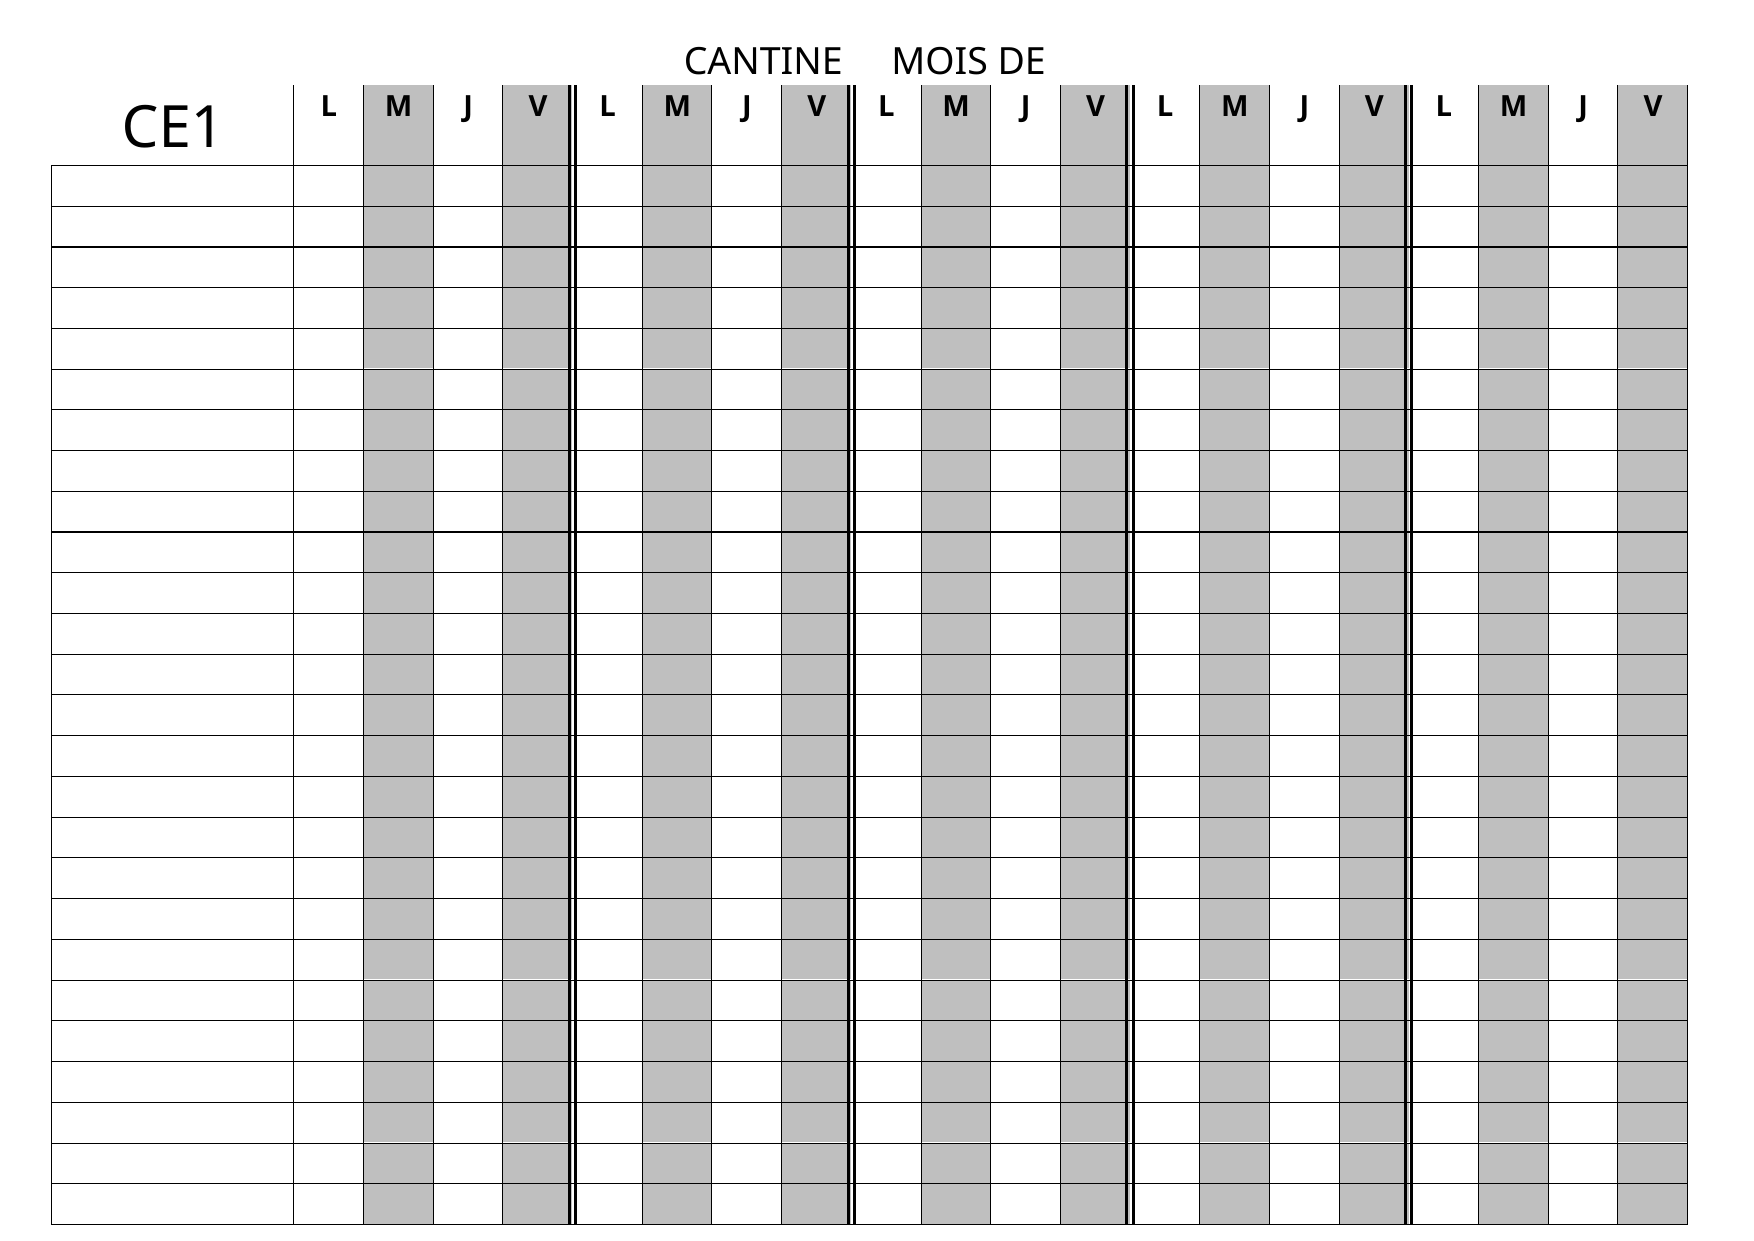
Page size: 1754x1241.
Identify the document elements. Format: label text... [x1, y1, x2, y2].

table_cell [503, 777, 568, 817]
table_cell [856, 940, 921, 979]
table_cell [856, 981, 921, 1020]
table_cell [1413, 981, 1478, 1020]
table_cell [294, 1144, 363, 1183]
table_cell [1135, 736, 1199, 776]
table_cell [503, 1103, 568, 1142]
table_cell [294, 451, 363, 491]
table_cell [434, 533, 502, 572]
table_cell [1061, 1062, 1125, 1102]
table_cell [856, 329, 921, 368]
table_cell [1340, 614, 1404, 654]
table_cell [294, 1184, 363, 1224]
table_cell [1413, 329, 1478, 368]
table_cell [1479, 818, 1548, 857]
table_cell [922, 410, 990, 450]
table_cell [856, 736, 921, 776]
table_header CANTINE MOIS DE [52, 34, 1687, 85]
table_cell [1200, 1144, 1269, 1183]
table_cell [1135, 1021, 1199, 1061]
table_cell [1135, 777, 1199, 817]
table_cell [712, 573, 781, 613]
table_cell [922, 981, 990, 1020]
table_cell [1549, 736, 1617, 776]
table_cell [577, 573, 642, 613]
table_cell [52, 614, 293, 654]
table_cell [856, 1021, 921, 1061]
table_cell [1200, 614, 1269, 654]
table_cell [434, 899, 502, 939]
table_cell [1549, 614, 1617, 654]
table_cell [1413, 818, 1478, 857]
table_cell [922, 207, 990, 246]
table_cell [1340, 573, 1404, 613]
table_cell [1340, 1062, 1404, 1102]
table_cell [991, 248, 1060, 287]
table_cell [1618, 1184, 1687, 1224]
table_cell [1479, 410, 1548, 450]
table_cell [364, 858, 433, 898]
table_cell [434, 451, 502, 491]
table_cell [1200, 533, 1269, 572]
table_cell [1413, 410, 1478, 450]
table_cell [1340, 1103, 1404, 1142]
table_cell [1340, 777, 1404, 817]
table_cell [364, 655, 433, 694]
table_cell [712, 1021, 781, 1061]
table_cell [856, 492, 921, 531]
table_cell [991, 370, 1060, 409]
table_cell [643, 1062, 711, 1102]
table_cell [856, 777, 921, 817]
table_cell [1340, 248, 1404, 287]
table_cell L [294, 85, 363, 165]
table_cell [1200, 736, 1269, 776]
table_cell [364, 818, 433, 857]
table_cell [1135, 451, 1199, 491]
table_cell [643, 614, 711, 654]
table_cell [1061, 207, 1125, 246]
table_cell [1340, 1021, 1404, 1061]
table_cell [643, 777, 711, 817]
table_cell [1270, 451, 1339, 491]
table_cell [856, 695, 921, 735]
table_cell [434, 777, 502, 817]
table_cell [364, 614, 433, 654]
table_cell [1061, 655, 1125, 694]
table_cell [856, 451, 921, 491]
table_cell [577, 777, 642, 817]
table_cell [52, 695, 293, 735]
table_cell [1135, 533, 1199, 572]
table_cell [712, 1062, 781, 1102]
table_cell [1200, 1103, 1269, 1142]
table_cell [1135, 899, 1199, 939]
table_cell [1413, 940, 1478, 979]
table_cell [52, 492, 293, 531]
table_cell [294, 981, 363, 1020]
table_cell [1618, 1144, 1687, 1183]
table_cell [643, 248, 711, 287]
table_cell [1618, 899, 1687, 939]
table_cell [364, 940, 433, 979]
table_cell [991, 981, 1060, 1020]
table_cell [1061, 1103, 1125, 1142]
table_cell [1340, 288, 1404, 328]
table_cell [364, 981, 433, 1020]
table_cell [712, 695, 781, 735]
table_cell [1200, 818, 1269, 857]
table_cell [294, 695, 363, 735]
table_cell [434, 248, 502, 287]
table_cell [782, 166, 847, 206]
table_cell [1479, 166, 1548, 206]
table_cell [434, 1184, 502, 1224]
table_cell [1061, 166, 1125, 206]
table_cell [856, 1184, 921, 1224]
table_cell [1549, 248, 1617, 287]
table_cell [294, 166, 363, 206]
table_cell [294, 614, 363, 654]
table_cell M [922, 85, 990, 165]
table_cell [1618, 248, 1687, 287]
table_cell [364, 248, 433, 287]
table_cell [52, 777, 293, 817]
table_cell [1135, 614, 1199, 654]
table_cell [643, 573, 711, 613]
table_cell [1061, 940, 1125, 979]
table_cell J [434, 85, 502, 165]
table_cell [1061, 370, 1125, 409]
table_cell [782, 1021, 847, 1061]
table_cell [1413, 736, 1478, 776]
table_cell [922, 899, 990, 939]
table_cell [782, 329, 847, 368]
table_cell [434, 1062, 502, 1102]
table_cell [52, 1184, 293, 1224]
table_cell [991, 207, 1060, 246]
table_cell [782, 858, 847, 898]
table_cell [1135, 818, 1199, 857]
table_cell [1413, 1021, 1478, 1061]
table_cell [712, 288, 781, 328]
table_cell [1340, 329, 1404, 368]
table_cell [434, 288, 502, 328]
table_cell [1135, 981, 1199, 1020]
table_cell [1549, 166, 1617, 206]
table_cell [577, 329, 642, 368]
table_cell [503, 410, 568, 450]
table_cell [503, 899, 568, 939]
table_cell [52, 1062, 293, 1102]
table_cell [1479, 614, 1548, 654]
table_cell [1340, 940, 1404, 979]
table_cell [712, 818, 781, 857]
table_cell [1549, 207, 1617, 246]
table_cell [364, 492, 433, 531]
table_cell [294, 899, 363, 939]
table_cell [1618, 981, 1687, 1020]
table_cell [1618, 410, 1687, 450]
table_cell [1479, 370, 1548, 409]
table_cell [1200, 492, 1269, 531]
table_cell [643, 858, 711, 898]
table_cell [991, 858, 1060, 898]
table_cell [364, 1144, 433, 1183]
table_cell [1549, 818, 1617, 857]
table_cell [782, 736, 847, 776]
table_cell [1340, 451, 1404, 491]
table_cell [294, 533, 363, 572]
table_cell [1413, 288, 1478, 328]
table_cell [922, 1103, 990, 1142]
table_cell [434, 1103, 502, 1142]
table_cell [1135, 1062, 1199, 1102]
table_cell [503, 288, 568, 328]
table_cell [1618, 451, 1687, 491]
table_cell [922, 940, 990, 979]
table_cell [856, 573, 921, 613]
table_cell V [503, 85, 568, 165]
table_cell [1340, 410, 1404, 450]
table_cell [991, 899, 1060, 939]
table_cell [856, 248, 921, 287]
table_cell [1135, 492, 1199, 531]
table_cell [577, 614, 642, 654]
table_cell [1200, 777, 1269, 817]
table_cell [1135, 695, 1199, 735]
table_cell [1061, 777, 1125, 817]
table_cell [1413, 655, 1478, 694]
table_cell [922, 736, 990, 776]
table_cell [1135, 655, 1199, 694]
table_cell [1270, 492, 1339, 531]
table_cell [1479, 899, 1548, 939]
table_cell [712, 655, 781, 694]
table_cell [503, 655, 568, 694]
table_cell [1340, 981, 1404, 1020]
table_cell J [712, 85, 781, 165]
table_cell [1479, 1021, 1548, 1061]
table_cell V [1061, 85, 1125, 165]
table_cell [1549, 858, 1617, 898]
table_cell [922, 1062, 990, 1102]
table_cell [643, 1103, 711, 1142]
table_cell [364, 329, 433, 368]
table_cell [1270, 288, 1339, 328]
table_cell [1270, 940, 1339, 979]
table_cell [1061, 858, 1125, 898]
table_cell [782, 492, 847, 531]
table_cell J [1549, 85, 1617, 165]
table_cell [1200, 940, 1269, 979]
table_cell [1200, 370, 1269, 409]
table_cell [1479, 533, 1548, 572]
table_cell [856, 207, 921, 246]
table_cell [577, 695, 642, 735]
table_cell [503, 981, 568, 1020]
table_cell [856, 899, 921, 939]
table_cell [1340, 1144, 1404, 1183]
table_cell [1135, 207, 1199, 246]
table_cell [52, 981, 293, 1020]
table_cell [434, 614, 502, 654]
table_cell [1200, 573, 1269, 613]
table_cell [712, 1144, 781, 1183]
table_cell [1200, 410, 1269, 450]
table_cell [782, 1184, 847, 1224]
table_cell [991, 940, 1060, 979]
table_cell [294, 410, 363, 450]
table_cell [503, 533, 568, 572]
table_cell [364, 777, 433, 817]
table_cell [434, 940, 502, 979]
table_cell [991, 451, 1060, 491]
table_cell [577, 1062, 642, 1102]
table_cell [1135, 370, 1199, 409]
table_cell [364, 410, 433, 450]
table_cell [1618, 1062, 1687, 1102]
table_cell [1549, 329, 1617, 368]
table_cell [1618, 655, 1687, 694]
table_cell [1413, 1062, 1478, 1102]
table_cell [782, 695, 847, 735]
table_cell [1061, 573, 1125, 613]
table_cell [1340, 736, 1404, 776]
table_cell [991, 1103, 1060, 1142]
table_cell [922, 858, 990, 898]
table_cell [712, 370, 781, 409]
table_cell [643, 451, 711, 491]
table_cell [1340, 492, 1404, 531]
table_cell [1618, 370, 1687, 409]
table_cell [1549, 1103, 1617, 1142]
table_cell [364, 370, 433, 409]
table_cell [577, 1103, 642, 1142]
table_cell [856, 1062, 921, 1102]
table_cell [1479, 1144, 1548, 1183]
table_cell [643, 899, 711, 939]
table_cell [643, 410, 711, 450]
table_cell M [1479, 85, 1548, 165]
table_cell [1135, 573, 1199, 613]
table_cell [52, 248, 293, 287]
table_cell [1413, 1103, 1478, 1142]
table_cell [503, 1184, 568, 1224]
table_cell [577, 451, 642, 491]
table_cell [856, 1103, 921, 1142]
table_cell [1270, 777, 1339, 817]
table_cell [577, 370, 642, 409]
table_cell [434, 858, 502, 898]
table_cell [1479, 1103, 1548, 1142]
table_cell [1618, 533, 1687, 572]
table_cell [1618, 736, 1687, 776]
table_cell [1270, 207, 1339, 246]
table_cell [577, 1021, 642, 1061]
table_cell [1200, 248, 1269, 287]
table_cell [364, 1184, 433, 1224]
table_cell [52, 1103, 293, 1142]
table_cell [922, 777, 990, 817]
table_cell [1270, 858, 1339, 898]
table_cell [52, 207, 293, 246]
table_cell [577, 288, 642, 328]
table_cell [922, 614, 990, 654]
table_cell [52, 370, 293, 409]
table_cell [782, 614, 847, 654]
table_cell CE1 [52, 85, 293, 165]
table_cell [294, 207, 363, 246]
table_cell [577, 981, 642, 1020]
table_cell [1479, 981, 1548, 1020]
table_cell [294, 1021, 363, 1061]
table_cell [1061, 614, 1125, 654]
table_cell [1479, 207, 1548, 246]
table_cell [1135, 940, 1199, 979]
table_cell [712, 1103, 781, 1142]
table_cell [434, 655, 502, 694]
table_cell [1413, 492, 1478, 531]
table_cell [1618, 573, 1687, 613]
table_cell [1061, 1144, 1125, 1183]
table_cell [1270, 818, 1339, 857]
table_cell [503, 248, 568, 287]
table_cell [856, 288, 921, 328]
table_cell [434, 573, 502, 613]
table_cell [782, 940, 847, 979]
table_cell [712, 533, 781, 572]
table_cell [1061, 695, 1125, 735]
table_cell [922, 533, 990, 572]
table_cell [1549, 940, 1617, 979]
table_cell [52, 818, 293, 857]
table_cell [1270, 248, 1339, 287]
table_cell [577, 655, 642, 694]
table_cell [991, 573, 1060, 613]
table_cell [991, 1021, 1060, 1061]
table_cell [1549, 981, 1617, 1020]
table_cell [364, 573, 433, 613]
table_cell [712, 166, 781, 206]
table_cell [712, 207, 781, 246]
table_cell [1479, 777, 1548, 817]
table_cell [991, 1062, 1060, 1102]
table_cell [922, 166, 990, 206]
table_cell [434, 981, 502, 1020]
table_cell [1618, 777, 1687, 817]
table_cell [1061, 1021, 1125, 1061]
table_cell [434, 410, 502, 450]
table_cell [1340, 207, 1404, 246]
table_cell [52, 1144, 293, 1183]
table_cell [1270, 695, 1339, 735]
table_cell [1413, 451, 1478, 491]
table_cell [1340, 899, 1404, 939]
table_cell [1479, 288, 1548, 328]
table_cell [643, 166, 711, 206]
table_cell [364, 166, 433, 206]
table_cell [52, 858, 293, 898]
table_cell [712, 1184, 781, 1224]
table_cell [1135, 1184, 1199, 1224]
table_cell [1270, 410, 1339, 450]
table_cell V [782, 85, 847, 165]
table_cell [294, 329, 363, 368]
table_cell [294, 573, 363, 613]
table_cell [643, 695, 711, 735]
table_cell [1340, 818, 1404, 857]
table_cell [782, 981, 847, 1020]
table_cell [577, 1144, 642, 1183]
table_cell [1135, 248, 1199, 287]
table_cell [577, 533, 642, 572]
table_cell [712, 940, 781, 979]
table_cell [643, 981, 711, 1020]
table_cell [1549, 492, 1617, 531]
table_cell [1270, 1021, 1339, 1061]
table_cell L [1413, 85, 1478, 165]
table_cell [503, 492, 568, 531]
table_cell [922, 492, 990, 531]
table_cell [1200, 1184, 1269, 1224]
table_cell [434, 329, 502, 368]
table_cell [52, 451, 293, 491]
table_cell [1479, 573, 1548, 613]
table_cell [1135, 410, 1199, 450]
table_cell [364, 1021, 433, 1061]
table_cell [856, 370, 921, 409]
table_cell [1549, 573, 1617, 613]
table_cell [643, 370, 711, 409]
table_cell J [1270, 85, 1339, 165]
table_cell [52, 655, 293, 694]
table_cell [1200, 166, 1269, 206]
table_cell [577, 736, 642, 776]
table_cell [1270, 329, 1339, 368]
table_cell [577, 1184, 642, 1224]
table_cell [294, 370, 363, 409]
table_cell [1549, 1144, 1617, 1183]
table_cell [991, 1144, 1060, 1183]
table_cell [643, 207, 711, 246]
table_cell [1340, 166, 1404, 206]
table_cell [1200, 655, 1269, 694]
table_cell [1413, 166, 1478, 206]
table_cell M [364, 85, 433, 165]
table_cell [1549, 1021, 1617, 1061]
table_cell [922, 1144, 990, 1183]
table_cell [782, 533, 847, 572]
table_cell [1135, 1144, 1199, 1183]
table_cell [1135, 329, 1199, 368]
table_cell [1200, 1021, 1269, 1061]
table_cell [1270, 1062, 1339, 1102]
table_cell [991, 695, 1060, 735]
table_cell [1549, 533, 1617, 572]
table_cell [643, 818, 711, 857]
table_cell V [1340, 85, 1404, 165]
table_cell [643, 655, 711, 694]
table_cell [294, 818, 363, 857]
table_cell [434, 370, 502, 409]
table_cell [503, 329, 568, 368]
table_cell [1061, 248, 1125, 287]
table_cell [922, 818, 990, 857]
table_cell [782, 370, 847, 409]
table_cell M [1200, 85, 1269, 165]
table_cell [1270, 1103, 1339, 1142]
table_cell [712, 736, 781, 776]
table_cell [577, 248, 642, 287]
table_cell [712, 492, 781, 531]
table_cell [1479, 451, 1548, 491]
table_cell [856, 166, 921, 206]
table_cell [1479, 1062, 1548, 1102]
table_cell [1618, 940, 1687, 979]
table_cell [1135, 166, 1199, 206]
table_cell [364, 1062, 433, 1102]
table_cell [1270, 614, 1339, 654]
table_cell [52, 899, 293, 939]
table_cell [991, 777, 1060, 817]
table_cell [294, 858, 363, 898]
table_cell [1549, 1062, 1617, 1102]
table_cell [364, 288, 433, 328]
table_cell L [577, 85, 642, 165]
table_cell [1479, 940, 1548, 979]
table_cell [434, 492, 502, 531]
table_cell [434, 1144, 502, 1183]
table_cell [782, 248, 847, 287]
table_cell [364, 736, 433, 776]
table_cell [503, 451, 568, 491]
table_cell [52, 410, 293, 450]
table_cell [712, 451, 781, 491]
table_cell [1618, 1103, 1687, 1142]
table_cell [1061, 329, 1125, 368]
table_cell [1479, 1184, 1548, 1224]
table_cell [503, 166, 568, 206]
table_cell [1340, 695, 1404, 735]
table_cell [856, 655, 921, 694]
table_cell [1413, 533, 1478, 572]
table_cell [1061, 981, 1125, 1020]
table_cell [1618, 329, 1687, 368]
table_cell [294, 492, 363, 531]
table_cell [643, 1021, 711, 1061]
table_cell [503, 370, 568, 409]
table_cell [1200, 207, 1269, 246]
table_cell [503, 858, 568, 898]
table_cell [52, 166, 293, 206]
table_cell [1270, 1144, 1339, 1183]
table_cell [1340, 1184, 1404, 1224]
table_cell [922, 573, 990, 613]
table_cell [1270, 573, 1339, 613]
table_cell [712, 410, 781, 450]
table_cell [364, 533, 433, 572]
table_cell [503, 614, 568, 654]
table_cell [782, 410, 847, 450]
table_cell [1413, 1184, 1478, 1224]
table_cell [1270, 533, 1339, 572]
table_cell [1479, 858, 1548, 898]
table_cell [294, 1062, 363, 1102]
table_cell [434, 1021, 502, 1061]
table_cell [991, 614, 1060, 654]
table_cell [991, 410, 1060, 450]
table_cell [856, 818, 921, 857]
table_cell [782, 818, 847, 857]
table_cell [434, 166, 502, 206]
table_cell [577, 940, 642, 979]
table_cell [922, 248, 990, 287]
table_cell [1549, 370, 1617, 409]
table_cell M [643, 85, 711, 165]
table_cell [1479, 695, 1548, 735]
table_cell [434, 736, 502, 776]
table_cell [434, 695, 502, 735]
table_cell [856, 410, 921, 450]
table_cell [577, 410, 642, 450]
table_cell [856, 533, 921, 572]
table_cell [1200, 981, 1269, 1020]
table_cell [1618, 166, 1687, 206]
table_cell [503, 940, 568, 979]
table_cell [1340, 858, 1404, 898]
table_cell [1479, 736, 1548, 776]
table_cell [1200, 899, 1269, 939]
table_cell [991, 1184, 1060, 1224]
table_cell [503, 695, 568, 735]
table_cell [1270, 899, 1339, 939]
table_cell [1413, 777, 1478, 817]
table_cell [1061, 818, 1125, 857]
table_cell [922, 451, 990, 491]
table_cell [782, 777, 847, 817]
table_cell [782, 655, 847, 694]
table_cell [1200, 1062, 1269, 1102]
table_cell [1340, 655, 1404, 694]
table_cell [856, 858, 921, 898]
table_cell [1061, 899, 1125, 939]
table_cell [922, 1184, 990, 1224]
table_cell [1061, 1184, 1125, 1224]
table_cell [643, 533, 711, 572]
table_cell [52, 1021, 293, 1061]
table_cell [1061, 288, 1125, 328]
table_cell [1270, 1184, 1339, 1224]
table_cell [643, 329, 711, 368]
table_cell [643, 1144, 711, 1183]
table_cell [922, 370, 990, 409]
table_cell [782, 207, 847, 246]
table_cell [52, 940, 293, 979]
table_cell [922, 695, 990, 735]
table_cell [52, 736, 293, 776]
table_cell [712, 981, 781, 1020]
table_cell [1270, 736, 1339, 776]
table_cell [1270, 655, 1339, 694]
table_cell J [991, 85, 1060, 165]
table_cell [1061, 410, 1125, 450]
table_cell [856, 1144, 921, 1183]
table_cell [1479, 329, 1548, 368]
table_cell [1413, 1144, 1478, 1183]
table_cell L [1135, 85, 1199, 165]
table_cell [1340, 370, 1404, 409]
table_cell [1618, 207, 1687, 246]
table_cell [1413, 573, 1478, 613]
table_cell [503, 207, 568, 246]
table_cell [922, 288, 990, 328]
table_cell [1618, 818, 1687, 857]
table_cell [1549, 899, 1617, 939]
table_cell [991, 655, 1060, 694]
table_cell [52, 329, 293, 368]
table_cell [991, 533, 1060, 572]
table_cell V [1618, 85, 1687, 165]
table_cell [503, 1021, 568, 1061]
table_cell [1413, 858, 1478, 898]
table_cell [1479, 655, 1548, 694]
table_cell [1549, 1184, 1617, 1224]
table_cell [364, 207, 433, 246]
table_cell [1479, 492, 1548, 531]
table_cell [364, 1103, 433, 1142]
table_cell [922, 655, 990, 694]
table_cell [1135, 1103, 1199, 1142]
table_cell [1549, 655, 1617, 694]
table_cell [991, 736, 1060, 776]
table_cell [712, 614, 781, 654]
table_cell [294, 248, 363, 287]
table_cell [643, 940, 711, 979]
table_cell [1618, 1021, 1687, 1061]
table_cell [294, 940, 363, 979]
table_cell [1413, 899, 1478, 939]
table_cell [577, 818, 642, 857]
table_cell [577, 899, 642, 939]
table_cell [503, 1062, 568, 1102]
table_cell [1618, 858, 1687, 898]
table_cell [294, 736, 363, 776]
table_cell [52, 288, 293, 328]
table_cell [1270, 166, 1339, 206]
table_cell [1270, 981, 1339, 1020]
table_cell [782, 288, 847, 328]
table_cell [1061, 451, 1125, 491]
table_cell [1549, 288, 1617, 328]
table_cell [1549, 451, 1617, 491]
table_cell [1413, 370, 1478, 409]
table_cell [1200, 858, 1269, 898]
table_cell [503, 736, 568, 776]
table_cell [364, 451, 433, 491]
table_cell [577, 858, 642, 898]
table_cell [782, 899, 847, 939]
table_cell [712, 329, 781, 368]
table_cell [991, 288, 1060, 328]
table_cell [782, 573, 847, 613]
table_cell [577, 492, 642, 531]
table_cell [1061, 492, 1125, 531]
table_cell [52, 573, 293, 613]
table_cell [643, 1184, 711, 1224]
table_cell [294, 1103, 363, 1142]
table_cell [712, 248, 781, 287]
table_cell [1413, 614, 1478, 654]
table_cell [712, 777, 781, 817]
table_cell [1200, 695, 1269, 735]
table_cell [1479, 248, 1548, 287]
table_cell [1413, 248, 1478, 287]
table_cell [991, 492, 1060, 531]
table_cell [364, 695, 433, 735]
table_cell [503, 1144, 568, 1183]
table_cell [1618, 288, 1687, 328]
table_cell [364, 899, 433, 939]
table_cell [643, 492, 711, 531]
table_cell [1135, 288, 1199, 328]
table_cell [643, 736, 711, 776]
table_cell [991, 818, 1060, 857]
table_cell [1549, 695, 1617, 735]
table_cell [922, 1021, 990, 1061]
table_cell [503, 573, 568, 613]
table_cell [1549, 410, 1617, 450]
table_cell [1618, 695, 1687, 735]
table_cell [1135, 858, 1199, 898]
table_cell [782, 1103, 847, 1142]
table_cell [1618, 492, 1687, 531]
table_cell [1061, 533, 1125, 572]
table_cell [1061, 736, 1125, 776]
table_cell [922, 329, 990, 368]
table_cell [52, 533, 293, 572]
table_cell [712, 858, 781, 898]
table_cell [503, 818, 568, 857]
table_cell L [856, 85, 921, 165]
table_cell [294, 777, 363, 817]
table_cell [856, 614, 921, 654]
table_cell [434, 818, 502, 857]
table_cell [577, 166, 642, 206]
table_cell [782, 1144, 847, 1183]
table_cell [712, 899, 781, 939]
table_cell [991, 166, 1060, 206]
table_cell [1270, 370, 1339, 409]
table_cell [643, 288, 711, 328]
table_cell [577, 207, 642, 246]
table_cell [1200, 288, 1269, 328]
table_cell [1413, 695, 1478, 735]
table_cell [294, 655, 363, 694]
table_cell [1200, 329, 1269, 368]
table_cell [1200, 451, 1269, 491]
table_cell [991, 329, 1060, 368]
table_cell [294, 288, 363, 328]
table_cell [782, 1062, 847, 1102]
table_cell [434, 207, 502, 246]
table_cell [1413, 207, 1478, 246]
table_cell [1549, 777, 1617, 817]
table_cell [1618, 614, 1687, 654]
table_cell [782, 451, 847, 491]
table_cell [1340, 533, 1404, 572]
